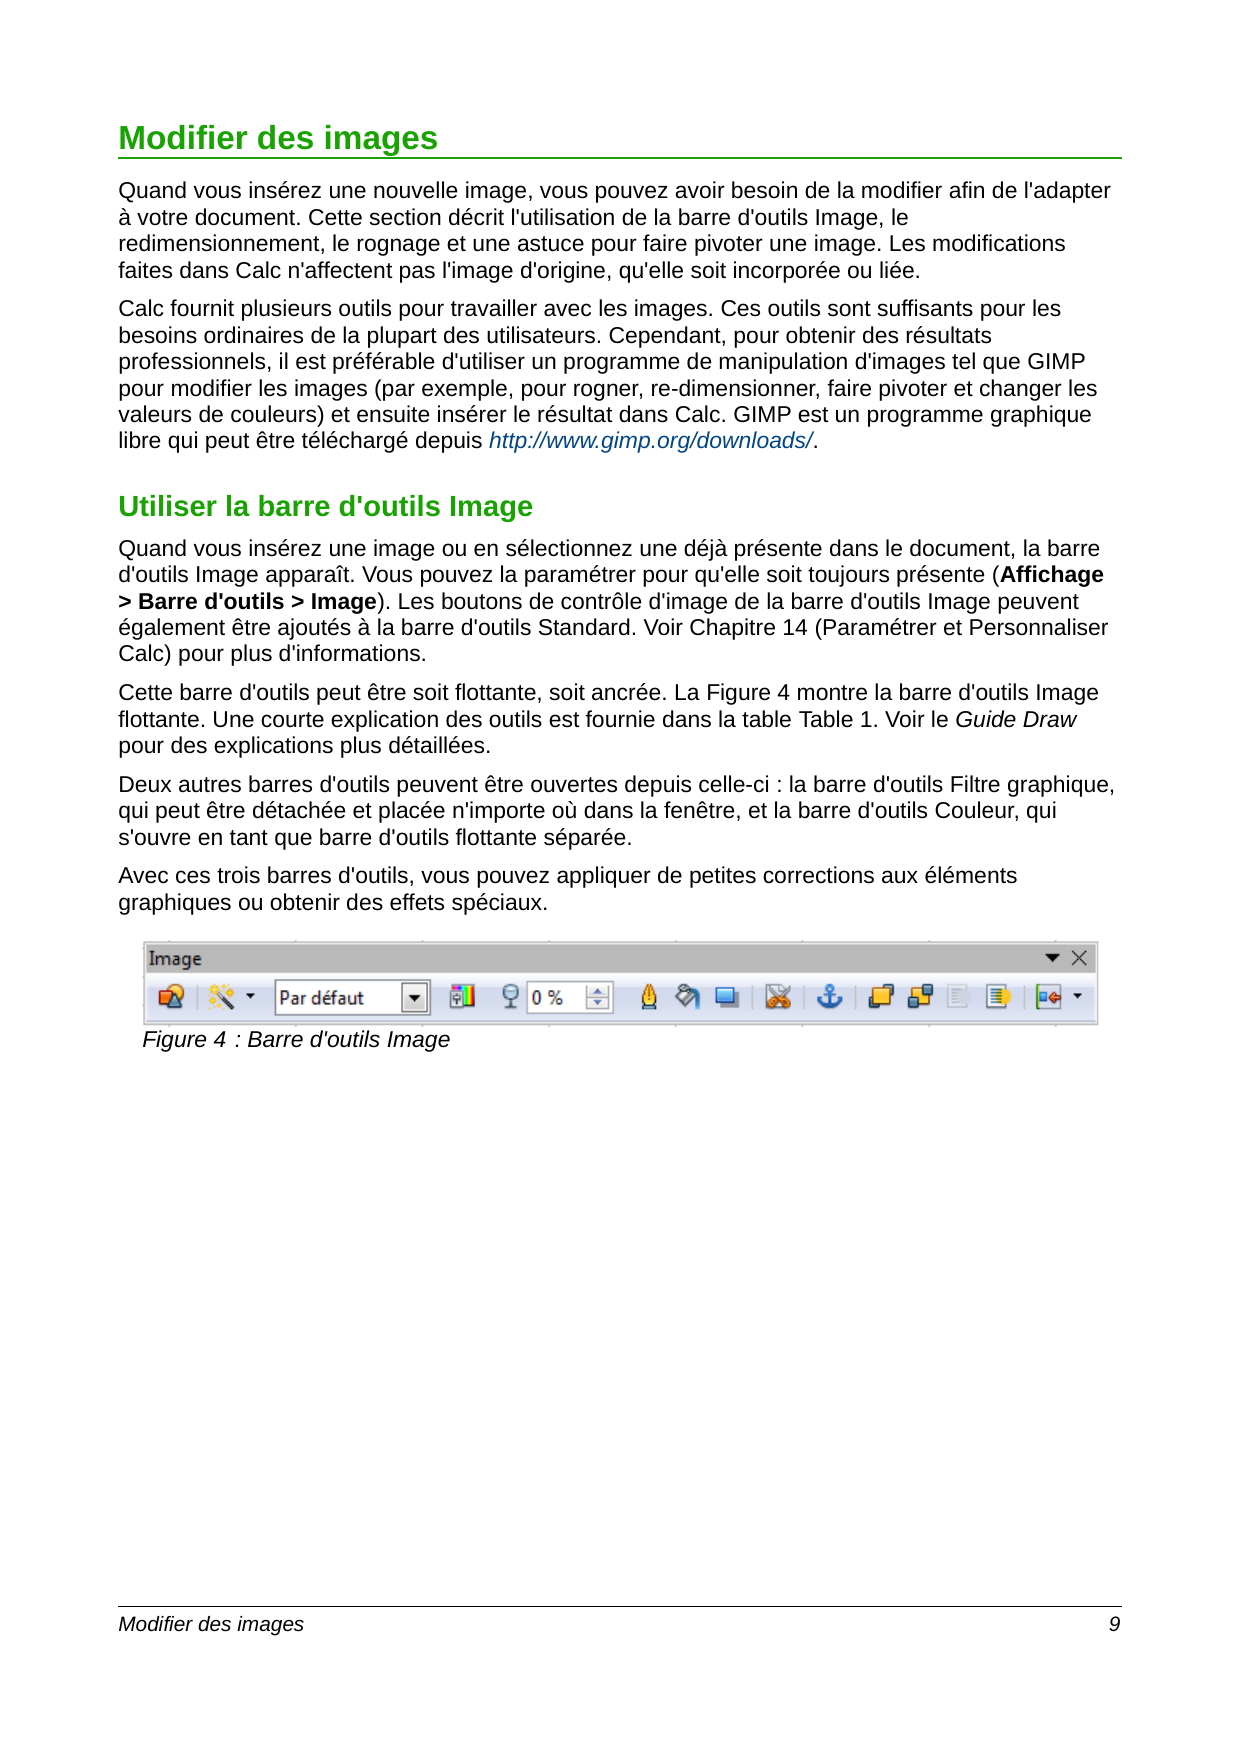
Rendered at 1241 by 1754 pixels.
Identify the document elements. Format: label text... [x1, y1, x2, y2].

text Figure 4 : Barre d'outils Image [142, 1027, 1098, 1052]
subtitle Modifier des images [118, 118, 1122, 157]
text Quand vous insérez une nouvelle image, vous pouvez avoir besoin de la modifier afin de l'adapter à votre document. Cette section décrit l'utilisation de la barre d'outils Image, le redimensionnement, le rognage et une astuce pour faire pivoter une image. Les modifications faites dans Calc n'affectent pas l'image d'origine, qu'elle soit incorporée ou liée. [118, 177, 1122, 283]
text Cette barre d'outils peut être soit flottante, soit ancrée. La Figure 4 montre la barre d'outils Image flottante. Une courte explication des outils est fournie dans la table 1. Voir le Guide Draw pour des explications plus détaillées. [118, 679, 1122, 758]
picture [142, 940, 1099, 1027]
text Quand vous insérez une image ou en sélectionnez une déjà présente dans le document, la barre d'outils Image apparaît. Vous pouvez la paramétrer pour qu'elle soit toujours présente (Affichage > Barre d'outils > Image). Les boutons de contrôle d'image de la barre d'outils Image peuvent également être ajoutés à la barre d'outils Standard. Voir Chapitre 14 (Paramétrer et Personnaliser Calc) pour plus d'informations. [118, 535, 1122, 667]
text Calc fournit plusieurs outils pour travailler avec les images. Ces outils sont suffisants pour les besoins ordinaires de la plupart des utilisateurs. Cependant, pour obtenir des résultats professionnels, il est préférable d'utiliser un programme de manipulation d'images tel que GIMP pour modifier les images (par exemple, pour rogner, re-dimensionner, faire pivoter et changer les valeurs de couleurs) et ensuite insérer le résultat dans Calc. GIMP est un programme graphique libre qui peut être téléchargé depuis http://www.gimp.org/downloads/. [118, 295, 1122, 453]
subtitle Utiliser la barre d'outils Image [118, 489, 1122, 523]
text Deux autres barres d'outils peuvent être ouvertes depuis celle-ci : la barre d'outils Filtre graphique, qui peut être détachée et placée n'importe où dans la fenêtre, et la barre d'outils Couleur, qui s'ouvre en tant que barre d'outils flottante séparée. [118, 771, 1122, 850]
text Avec ces trois barres d'outils, vous pouvez appliquer de petites corrections aux éléments graphiques ou obtenir des effets spéciaux. [118, 862, 1122, 915]
